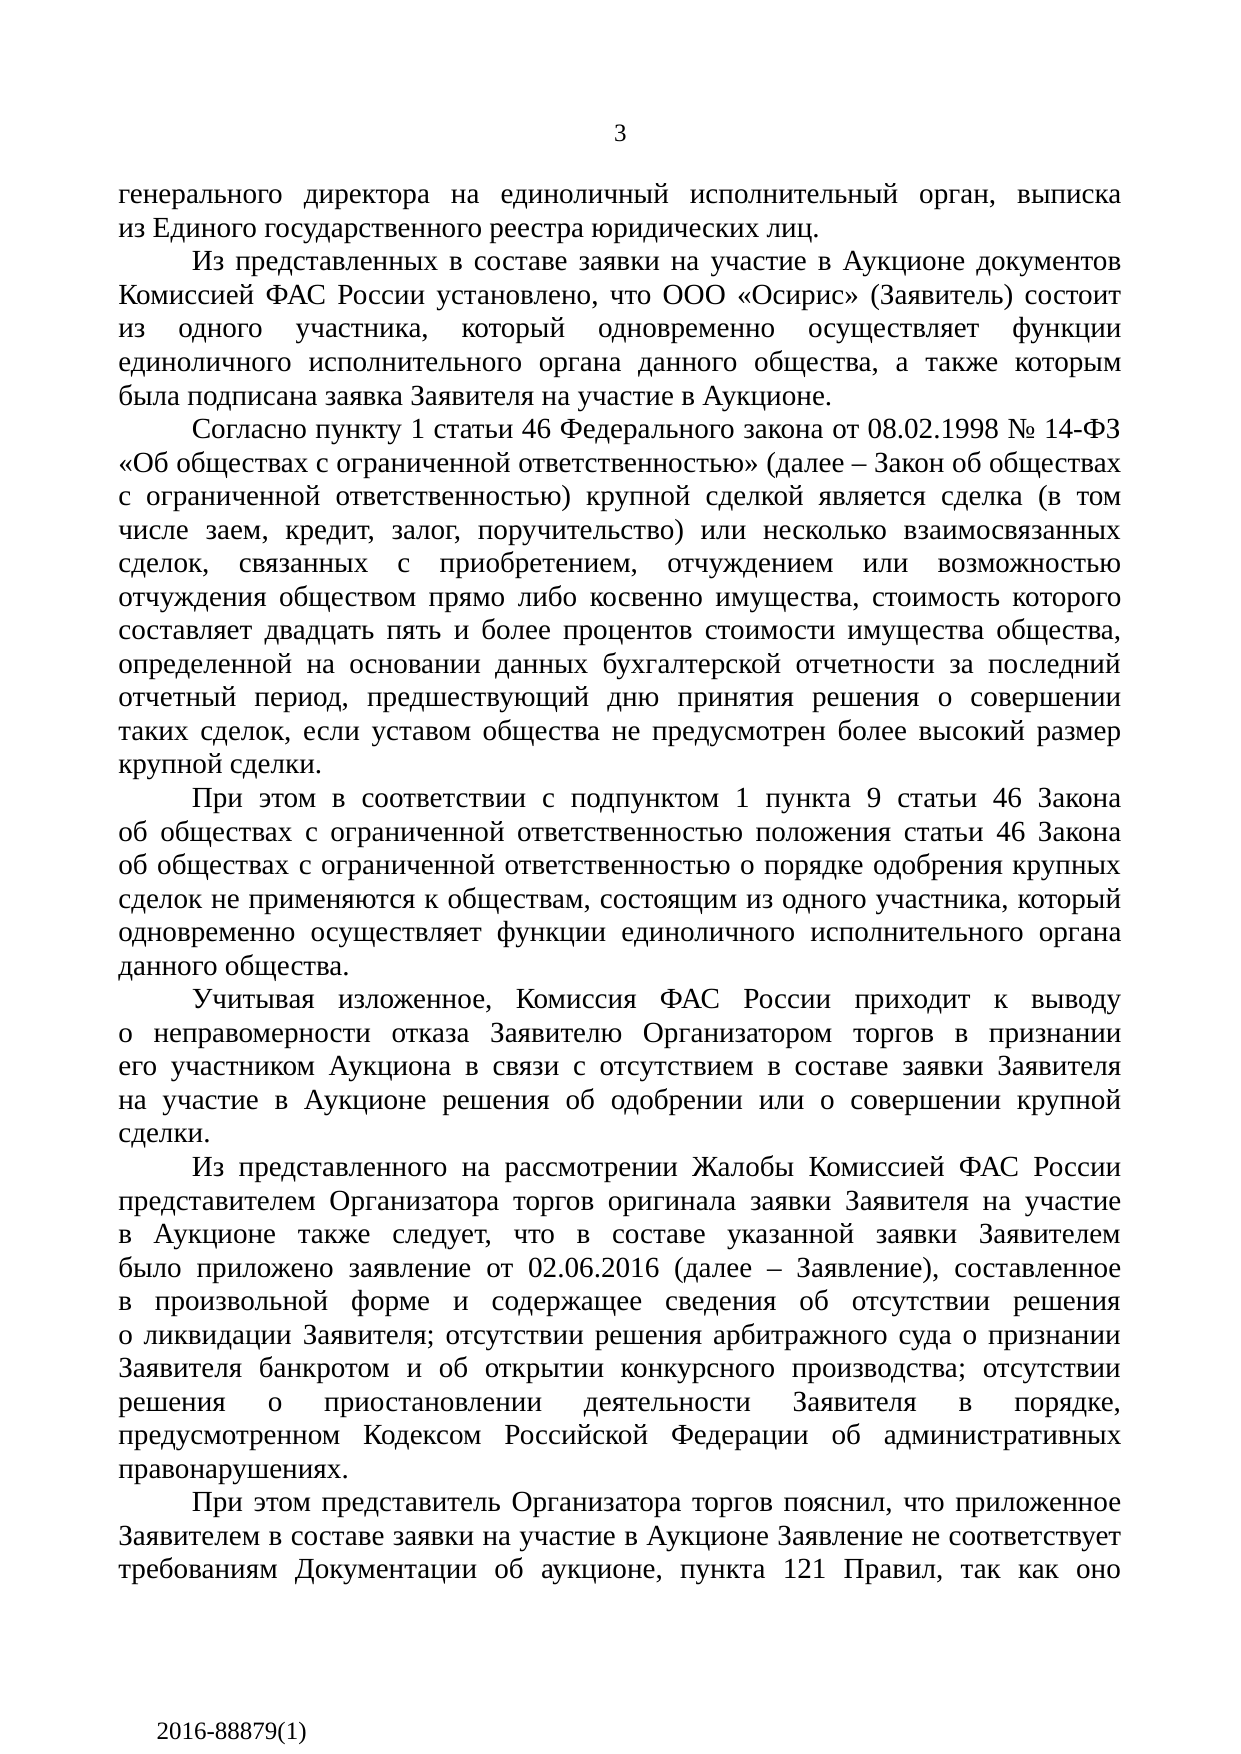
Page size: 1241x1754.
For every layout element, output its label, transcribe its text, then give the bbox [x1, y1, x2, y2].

text Согласно пункту 1 статьи 46 Федерального закона от 08.02.1998 № 14-ФЗ «Об обществах с ограниченной ответственностью» (далее – Закон об обществах с ограниченной ответственностью) крупной сделкой является сделка (в том числе заем, кредит, залог, поручительство) или несколько взаимосвязанных сделок, связанных с приобретением, отчуждением или возможностью отчуждения обществом прямо либо косвенно имущества, стоимость которого составляет двадцать пять и более процентов стоимости имущества общества, определенной на основании данных бухгалтерской отчетности за последний отчетный период, предшествующий дню принятия решения о совершении таких сделок, если уставом общества не предусмотрен более высокий размер крупной сделки. [118, 411, 1122, 780]
text При этом в соответствии с подпунктом 1 пункта 9 статьи 46 Закона об обществах с ограниченной ответственностью положения статьи 46 Закона об обществах с ограниченной ответственностью о порядке одобрения крупных сделок не применяются к обществам, состоящим из одного участника, который одновременно осуществляет функции единоличного исполнительного органа данного общества. [118, 780, 1122, 981]
text Учитывая изложенное, Комиссия ФАС России приходит к выводу о неправомерности отказа Заявителю Организатором торгов в признании его участником Аукциона в связи с отсутствием в составе заявки Заявителя на участие в Аукционе решения об одобрении или о совершении крупной сделки. [118, 981, 1122, 1149]
text При этом представитель Организатора торгов пояснил, что приложенное Заявителем в составе заявки на участие в Аукционе Заявление не соответствует требованиям Документации об аукционе, пункта 121 Правил, так как оно [118, 1484, 1122, 1585]
text Из представленных в составе заявки на участие в Аукционе документов Комиссией ФАС России установлено, что ООО «Осирис» (Заявитель) состоит из одного участника, который одновременно осуществляет функции единоличного исполнительного органа данного общества, а также которым была подписана заявка Заявителя на участие в Аукционе. [118, 243, 1122, 411]
text Из представленного на рассмотрении Жалобы Комиссией ФАС России представителем Организатора торгов оригинала заявки Заявителя на участие в Аукционе также следует, что в составе указанной заявки Заявителем было приложено заявление от 02.06.2016 (далее – Заявление), составленное в произвольной форме и содержащее сведения об отсутствии решения о ликвидации Заявителя; отсутствии решения арбитражного суда о признании Заявителя банкротом и об открытии конкурсного производства; отсутствии решения о приостановлении деятельности Заявителя в порядке, предусмотренном Кодексом Российской Федерации об административных правонарушениях. [118, 1149, 1122, 1484]
text генерального директора на единоличный исполнительный орган, выписка из Единого государственного реестра юридических лиц. [118, 176, 1122, 243]
